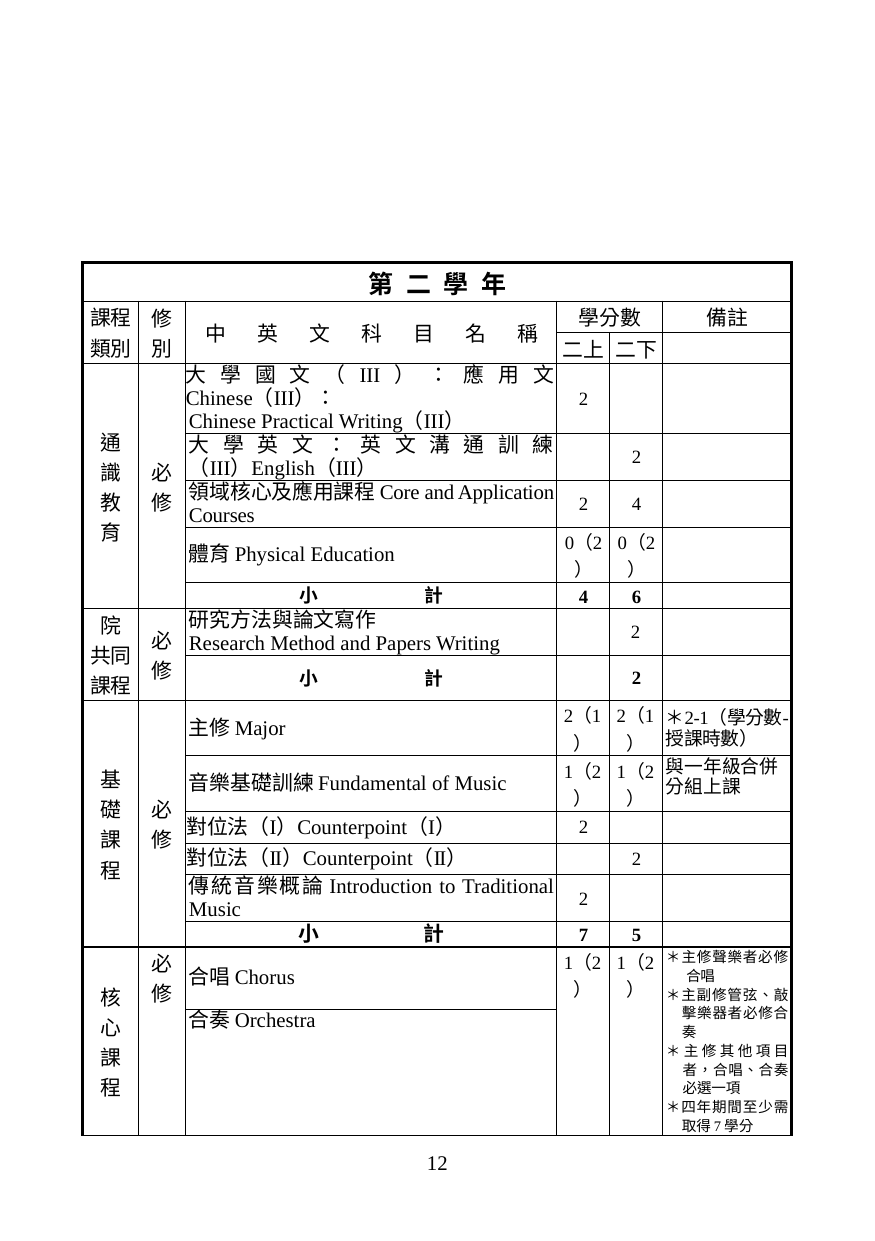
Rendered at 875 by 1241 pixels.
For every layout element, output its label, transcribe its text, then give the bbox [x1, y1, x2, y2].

table_cell [610, 812, 662, 843]
table_cell 必 修 [139, 948, 185, 1135]
table_cell 2 [557, 812, 609, 843]
table_cell 大學英文：英文溝通訓練（III）English（III） [186, 434, 556, 480]
table_cell 主修Major [186, 701, 556, 755]
table_cell 2（1） [610, 701, 662, 755]
table_cell [663, 583, 790, 608]
table_cell [663, 528, 790, 582]
table_cell 6 [610, 583, 662, 608]
table_cell 課程 類別 [84, 302, 138, 363]
table_cell 學分數 [557, 302, 662, 332]
table_cell 1（2） [557, 756, 609, 811]
table_cell 小計 [186, 922, 556, 946]
table_cell [663, 481, 790, 527]
table_cell 必 修 [139, 701, 185, 946]
table_cell 2 [557, 481, 609, 527]
table_cell 2 [557, 364, 609, 433]
table_cell 2 [610, 844, 662, 874]
table_cell 體育Physical Education [186, 528, 556, 582]
table_cell 0（2） [557, 528, 609, 582]
table_cell 5 [610, 922, 662, 946]
table_cell 大學國文（III）：應用文Chinese（III）： Chinese Practical Writing（III） [186, 364, 556, 433]
table_cell [610, 364, 662, 433]
table_cell 二上 [557, 333, 609, 363]
table_cell 必 修 [139, 609, 185, 700]
table_cell 核 心 課 程 [84, 948, 138, 1135]
table_cell 1（2） [557, 948, 609, 1135]
table_cell 2 [610, 434, 662, 480]
table_cell 0（2） [610, 528, 662, 582]
table_cell [557, 609, 609, 655]
table_cell 通 識 教 育 [84, 364, 138, 608]
table_cell 與一年級合併分組上課 [663, 756, 790, 811]
table_cell 2 [557, 875, 609, 921]
table_cell 備註 [663, 302, 790, 332]
table_cell 對位法（II）Counterpoint（II） [186, 844, 556, 874]
table_cell [663, 333, 790, 363]
table_cell 對位法（I）Counterpoint（I） [186, 812, 556, 843]
table_cell [663, 922, 790, 946]
table_cell [557, 656, 609, 700]
table_cell ＊2-1（學分數-授課時數） [663, 701, 790, 755]
table_cell 4 [557, 583, 609, 608]
table_cell 音樂基礎訓練Fundamental of Music [186, 756, 556, 811]
table_cell [557, 844, 609, 874]
table_cell 2（1） [557, 701, 609, 755]
table_cell 必 修 [139, 364, 185, 608]
table_cell 傳統音樂概論Introduction to Traditional Music [186, 875, 556, 921]
table_cell 二下 [610, 333, 662, 363]
table_cell 4 [610, 481, 662, 527]
table_cell [663, 434, 790, 480]
table_cell 1（2） [610, 948, 662, 1135]
table_cell 2 [610, 656, 662, 700]
table_cell 小計 [186, 583, 556, 608]
table_header 第 二 學 年 [84, 264, 790, 301]
table_cell 1（2） [610, 756, 662, 811]
table_cell 修 別 [139, 302, 185, 363]
table_cell ＊主修聲樂者必修合唱 ＊主副修管弦、敲擊樂器者必修合奏 ＊主修其他項目者，合唱、合奏必選一項 ＊四年期間至少需取得7學分 [663, 948, 790, 1135]
table_cell 合奏Orchestra [186, 1010, 556, 1135]
table_cell [557, 434, 609, 480]
table_cell [663, 844, 790, 874]
table_cell [663, 812, 790, 843]
table_cell 基 礎 課 程 [84, 701, 138, 946]
table_cell [663, 875, 790, 921]
table_cell 小計 [186, 656, 556, 700]
table_cell [663, 609, 790, 655]
table_cell [610, 875, 662, 921]
table_cell 合唱Chorus [186, 948, 556, 1008]
table_cell 研究方法與論文寫作 Research Method and Papers Writing [186, 609, 556, 655]
table_cell 中 英 文 科 目 名 稱 [186, 302, 556, 363]
table_cell 領域核心及應用課程Core and Application Courses [186, 481, 556, 527]
table_cell [663, 364, 790, 433]
table_cell [663, 656, 790, 700]
table_cell 2 [610, 609, 662, 655]
table_cell 7 [557, 922, 609, 946]
table_cell 院 共同課程 [84, 609, 138, 700]
